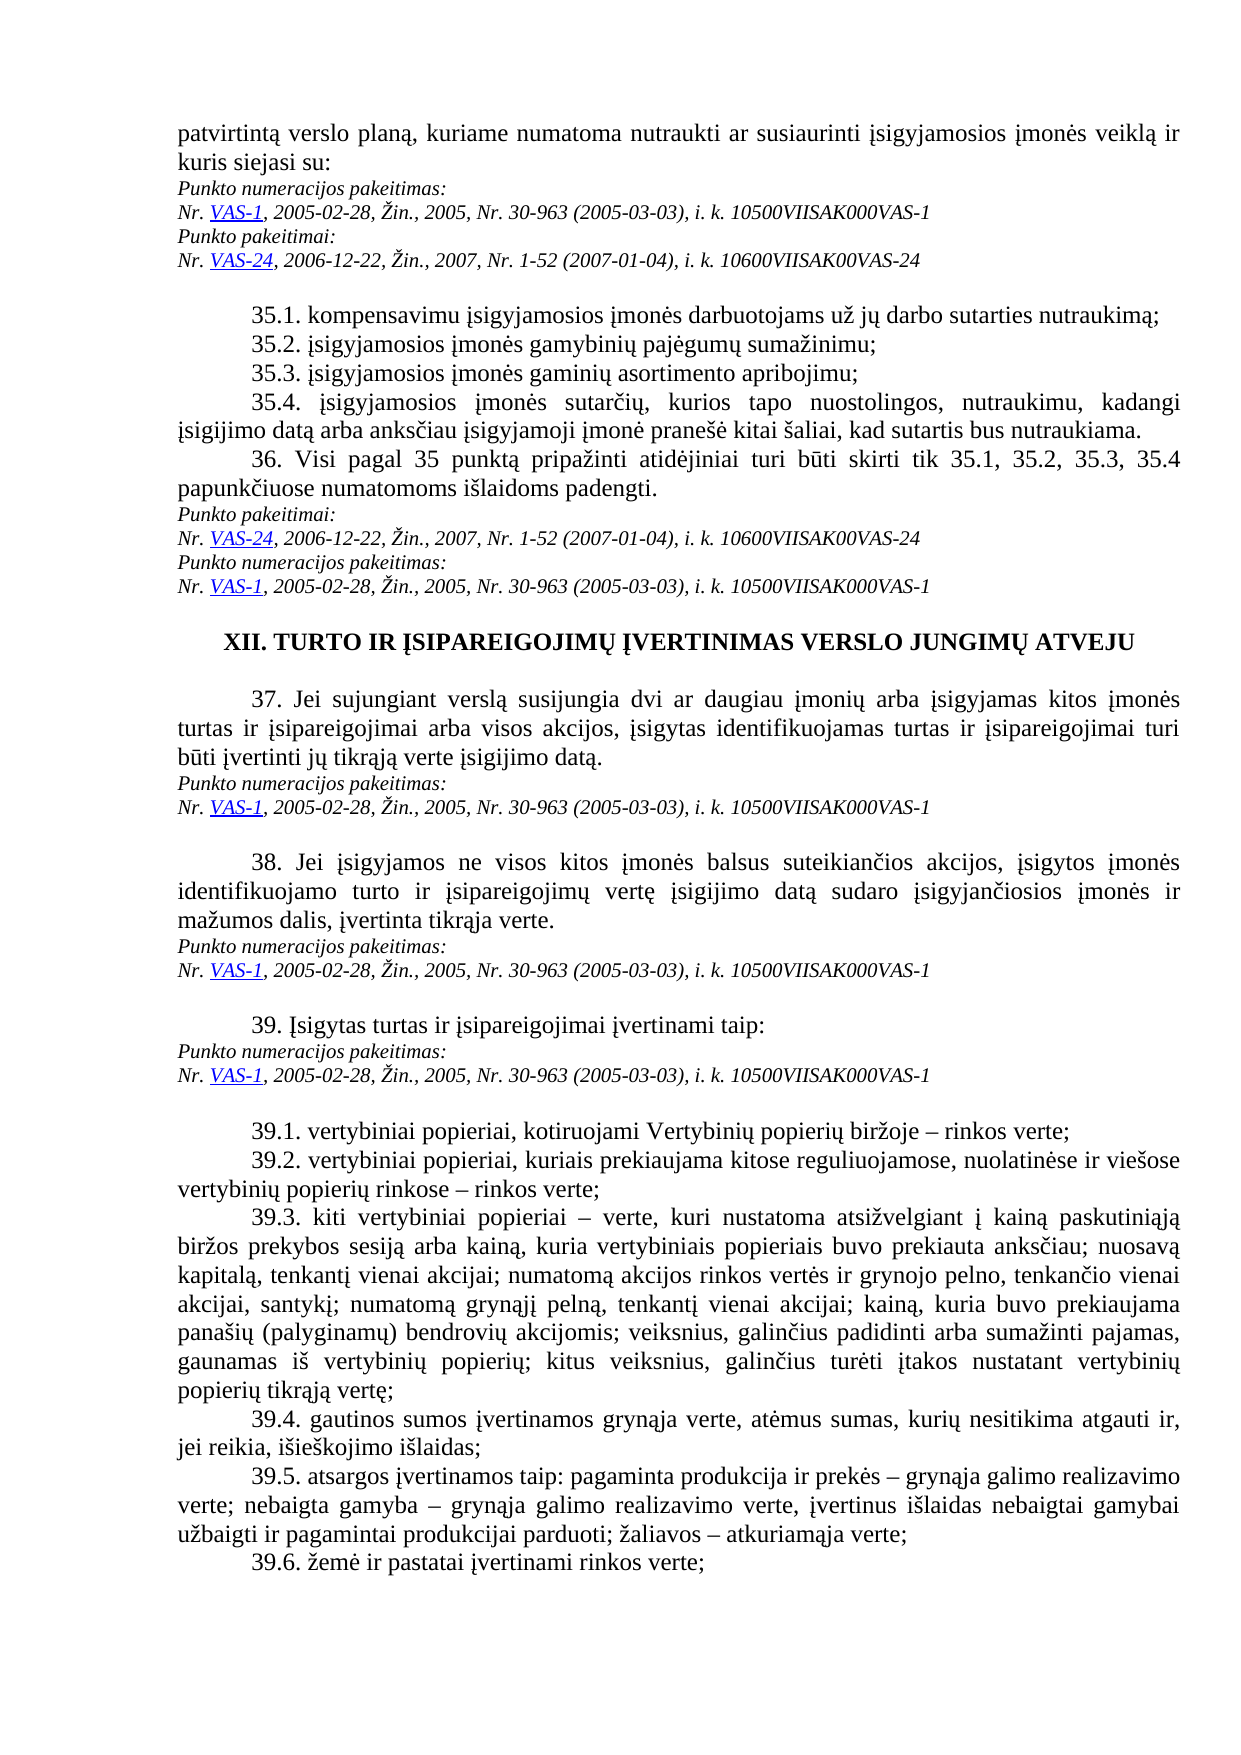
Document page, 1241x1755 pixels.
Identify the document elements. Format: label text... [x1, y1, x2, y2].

text Nr. VAS-24, 2006-12-22, Žin., 2007, Nr. 1-52 (2007-01-04), i. k. 10600VIISAK00VAS-24 [177, 526, 1181, 550]
text 35.4. įsigyjamosios įmonės sutarčių, kurios tapo nuostolingos, nutraukimu, kadangi įsigijimo datą arba anksčiau įsigyjamoji įmonė pranešė kitai šaliai, kad sutartis bus nutraukiama. [177, 387, 1181, 444]
text Punkto numeracijos pakeitimas: [177, 550, 1181, 574]
text 37. Jei sujungiant verslą susijungia dvi ar daugiau įmonių arba įsigyjamas kitos įmonės turtas ir įsipareigojimai arba visos akcijos, įsigytas identifikuojamas turtas ir įsipareigojimai turi būti įvertinti jų tikrąją verte įsigijimo datą. [177, 684, 1181, 771]
text 39.1. vertybiniai popieriai, kotiruojami Vertybinių popierių biržoje – rinkos verte; [177, 1116, 1181, 1145]
text Punkto pakeitimai: [177, 224, 1181, 248]
text 35.1. kompensavimu įsigyjamosios įmonės darbuotojams už jų darbo sutarties nutraukimą; [177, 301, 1181, 329]
text 38. Jei įsigyjamos ne visos kitos įmonės balsus suteikiančios akcijos, įsigytos įmonės identifikuojamo turto ir įsipareigojimų vertę įsigijimo datą sudaro įsigyjančiosios įmonės ir mažumos dalis, įvertinta tikrąja verte. [177, 847, 1181, 934]
text 39. Įsigytas turtas ir įsipareigojimai įvertinami taip: [177, 1011, 1181, 1039]
text Punkto numeracijos pakeitimas: [177, 176, 1181, 200]
text 35.3. įsigyjamosios įmonės gaminių asortimento apribojimu; [177, 358, 1181, 387]
text patvirtintą verslo planą, kuriame numatoma nutraukti ar susiaurinti įsigyjamosios įmonės veiklą ir kuris siejasi su: [177, 118, 1181, 176]
text 35.2. įsigyjamosios įmonės gamybinių pajėgumų sumažinimu; [177, 329, 1181, 358]
text Nr. VAS-1, 2005-02-28, Žin., 2005, Nr. 30-963 (2005-03-03), i. k. 10500VIISAK000VAS-1 [177, 200, 1181, 224]
text Nr. VAS-1, 2005-02-28, Žin., 2005, Nr. 30-963 (2005-03-03), i. k. 10500VIISAK000VAS-1 [177, 958, 1181, 982]
text Punkto numeracijos pakeitimas: [177, 934, 1181, 958]
text 39.4. gautinos sumos įvertinamos grynąja verte, atėmus sumas, kurių nesitikima atgauti ir, jei reikia, išieškojimo išlaidas; [177, 1404, 1181, 1461]
text Nr. VAS-1, 2005-02-28, Žin., 2005, Nr. 30-963 (2005-03-03), i. k. 10500VIISAK000VAS-1 [177, 1063, 1181, 1087]
text Nr. VAS-1, 2005-02-28, Žin., 2005, Nr. 30-963 (2005-03-03), i. k. 10500VIISAK000VAS-1 [177, 795, 1181, 819]
text 36. Visi pagal 35 punktą pripažinti atidėjiniai turi būti skirti tik 35.1, 35.2, 35.3, 35.4 papunkčiuose numatomoms išlaidoms padengti. [177, 444, 1181, 502]
text XII. Turto ir įsipareigojimų ĮVERTINIMAS VERSLO JUNGIMŲ ATVEJU [177, 627, 1181, 656]
text 39.6. žemė ir pastatai įvertinami rinkos verte; [177, 1547, 1181, 1576]
text 39.3. kiti vertybiniai popieriai – verte, kuri nustatoma atsižvelgiant į kainą paskutiniąją biržos prekybos sesiją arba kainą, kuria vertybiniais popieriais buvo prekiauta anksčiau; nuosavą kapitalą, tenkantį vienai akcijai; numatomą akcijos rinkos vertės ir grynojo pelno, tenkančio vienai akcijai, santykį; numatomą grynąjį pelną, tenkantį vienai akcijai; kainą, kuria buvo prekiaujama panašių (palyginamų) bendrovių akcijomis; veiksnius, galinčius padidinti arba sumažinti pajamas, gaunamas iš vertybinių popierių; kitus veiksnius, galinčius turėti įtakos nustatant vertybinių popierių tikrąją vertę; [177, 1202, 1181, 1404]
text 39.5. atsargos įvertinamos taip: pagaminta produkcija ir prekės – grynąja galimo realizavimo verte; nebaigta gamyba – grynąja galimo realizavimo verte, įvertinus išlaidas nebaigtai gamybai užbaigti ir pagamintai produkcijai parduoti; žaliavos – atkuriamąja verte; [177, 1461, 1181, 1547]
text Nr. VAS-1, 2005-02-28, Žin., 2005, Nr. 30-963 (2005-03-03), i. k. 10500VIISAK000VAS-1 [177, 574, 1181, 598]
text Punkto numeracijos pakeitimas: [177, 771, 1181, 795]
text 39.2. vertybiniai popieriai, kuriais prekiaujama kitose reguliuojamose, nuolatinėse ir viešose vertybinių popierių rinkose – rinkos verte; [177, 1145, 1181, 1202]
text Punkto numeracijos pakeitimas: [177, 1039, 1181, 1063]
text Punkto pakeitimai: [177, 502, 1181, 526]
text Nr. VAS-24, 2006-12-22, Žin., 2007, Nr. 1-52 (2007-01-04), i. k. 10600VIISAK00VAS-24 [177, 248, 1181, 272]
